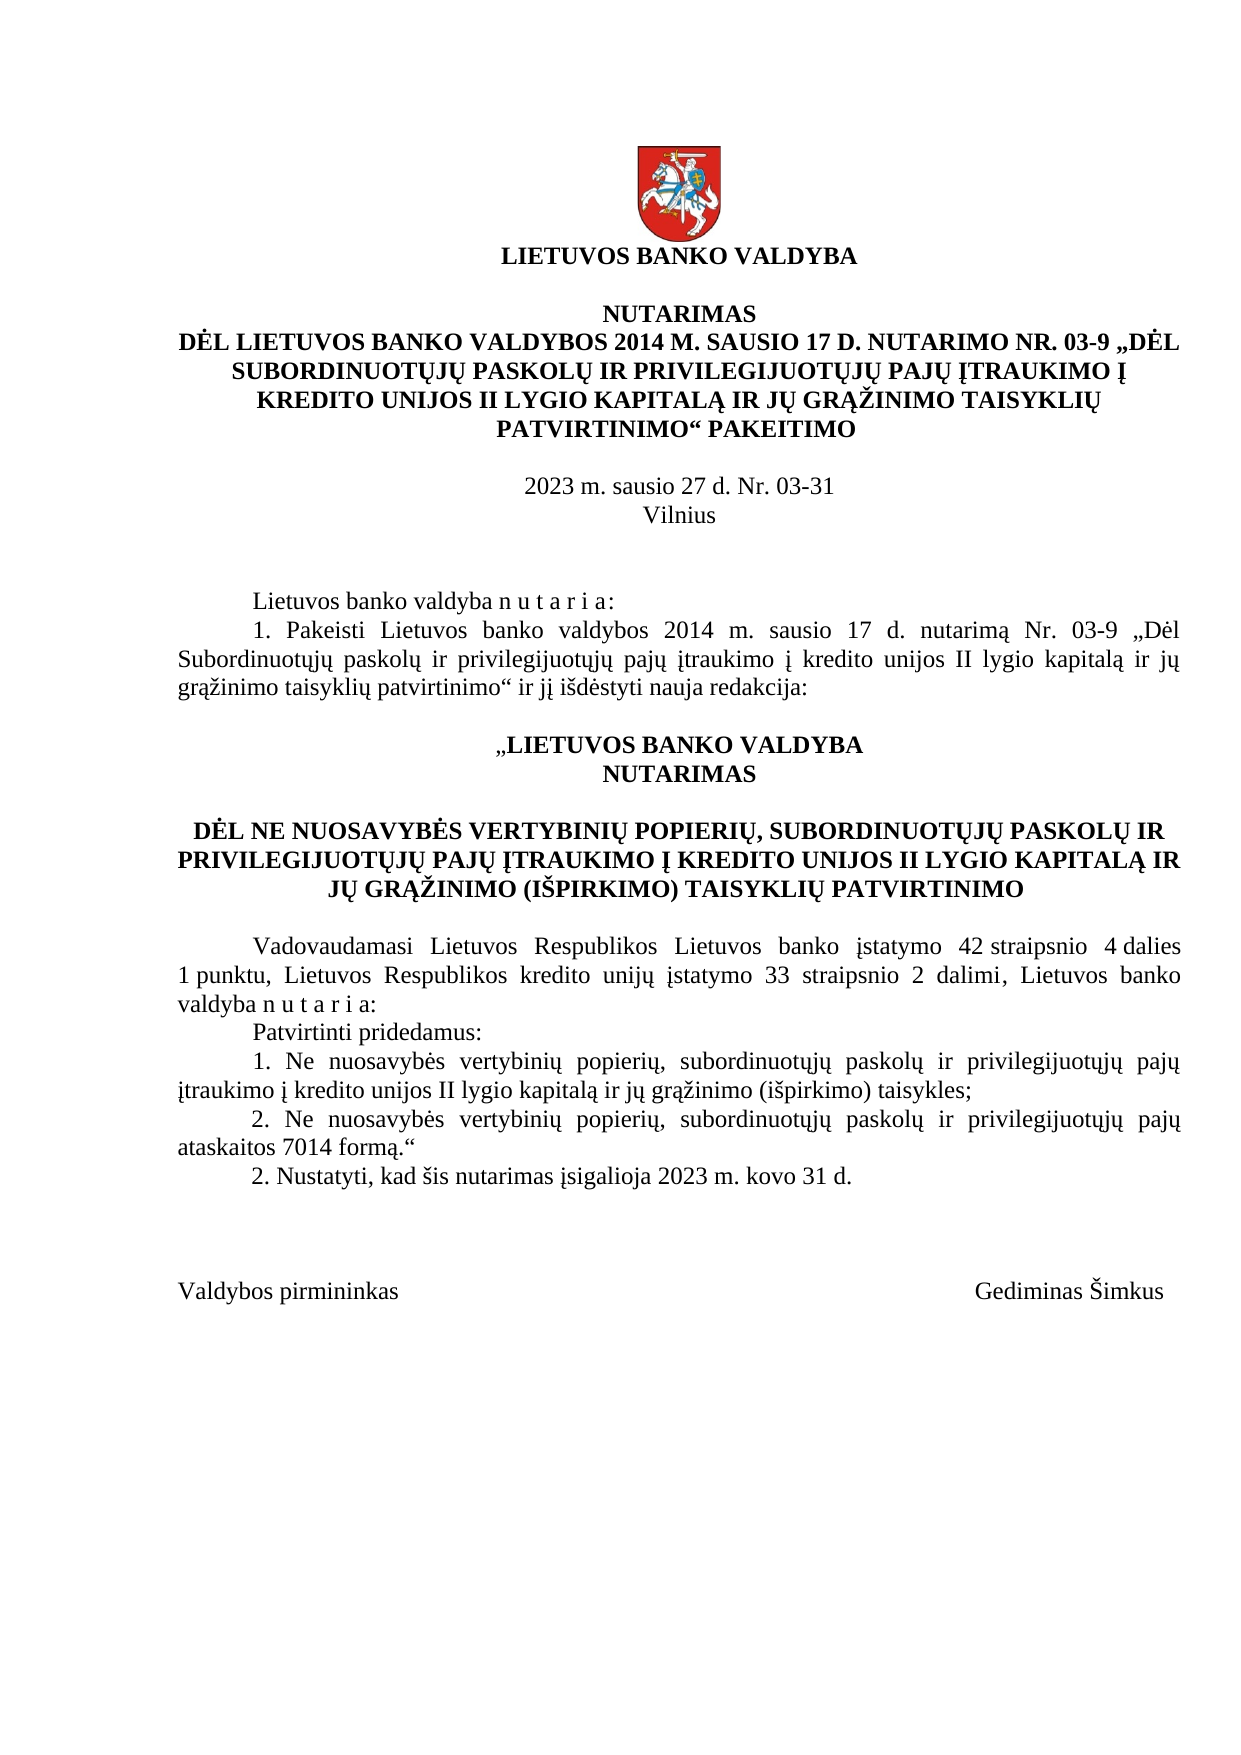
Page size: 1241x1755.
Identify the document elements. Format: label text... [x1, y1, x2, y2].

text 2023 m. sausio 27 d. Nr. 03-31 [177, 471, 1181, 500]
text 1. Ne nuosavybės vertybinių popierių, subordinuotųjų paskolų ir privilegijuotųjų pajų įtraukimo į kredito unijos II lygio kapitalą ir jų grąžinimo (išpirkimo) taisykles; [177, 1046, 1181, 1104]
text NUTARIMAS [177, 299, 1181, 327]
text 2. Ne nuosavybės vertybinių popierių, subordinuotųjų paskolų ir privilegijuotųjų pajų ataskaitos 7014 formą.“ [177, 1104, 1181, 1161]
text Lietuvos banko valdyba nutaria: [177, 586, 1181, 615]
text DĖL NE NUOSAVYBĖS VERTYBINIŲ POPIERIŲ, SUBORDINUOTŲJŲ PASKOLŲ IR PRIVILEGIJUOTŲJŲ PAJŲ ĮTRAUKIMO Į KREDITO UNIJOS II LYGIO KAPITALĄ IR JŲ GRĄŽINIMO (IŠPIRKIMO) TAISYKLIŲ PATVIRTINIMO [177, 816, 1181, 902]
subtitle Valdybos pirmininkas Gediminas Šimkus [177, 1276, 1181, 1305]
text 1. Pakeisti Lietuvos banko valdybos 2014 m. sausio 17 d. nutarimą Nr. 03-9 „Dėl Subordinuotųjų paskolų ir privilegijuotųjų pajų įtraukimo į kredito unijos II lygio kapitalą ir jų grąžinimo taisyklių patvirtinimo“ ir jį išdėstyti nauja redakcija: [177, 615, 1181, 701]
text Patvirtinti pridedamus: [177, 1017, 1181, 1046]
text DĖL LIETUVOS BANKO VALDYBOS 2014 M. SAUSIO 17 D. NUTARIMO NR. 03-9 „DĖL SUBORDINUOTŲJŲ PASKOLŲ IR PRIVILEGIJUOTŲJŲ PAJŲ ĮTRAUKIMO Į KREDITO UNIJOS II LYGIO KAPITALĄ IR JŲ GRĄŽINIMO TAISYKLIŲ PATVIRTINIMO“ PAKEITIMO [177, 327, 1181, 442]
text LIETUVOS BANKO VALDYBA [177, 241, 1181, 270]
text Vilnius [177, 500, 1181, 529]
text NUTARIMAS [177, 759, 1181, 787]
text 2. Nustatyti, kad šis nutarimas įsigalioja 2023 m. kovo 31 d. [177, 1161, 1181, 1190]
text Vadovaudamasi Lietuvos Respublikos Lietuvos banko įstatymo 42 straipsnio 4 dalies 1 punktu, Lietuvos Respublikos kredito unijų įstatymo 33 straipsnio 2 dalimi, Lietuvos banko valdyba n u t a r i a: [177, 931, 1181, 1017]
text „LIETUVOS BANKO VALDYBA [177, 730, 1181, 759]
